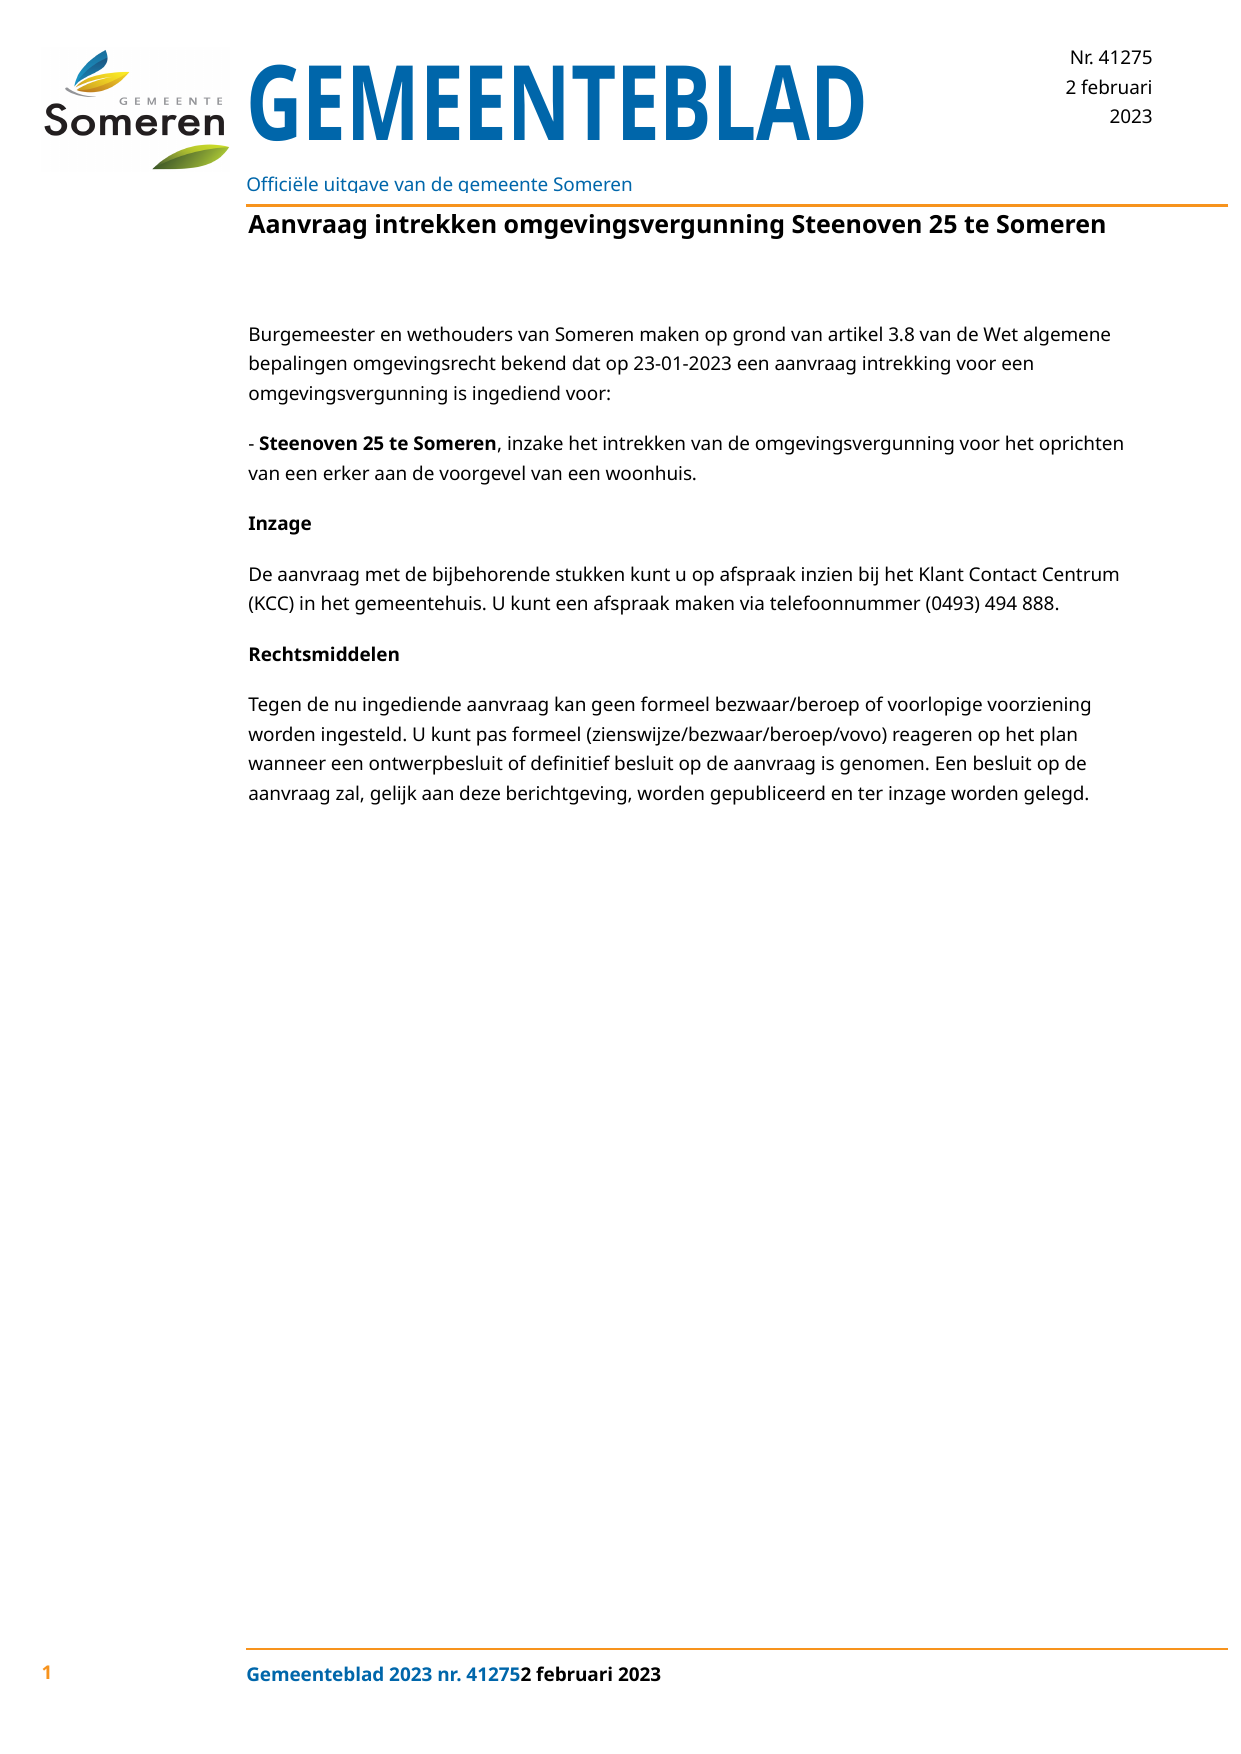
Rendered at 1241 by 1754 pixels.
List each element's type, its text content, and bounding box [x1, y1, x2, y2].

text - Steenoven 25 te Someren, inzake het intrekken van de omgevingsvergunning voor het oprichten van een erker aan de voorgevel van een woonhuis. [248, 430, 1152, 486]
picture [41, 47, 231, 172]
text Rechtsmiddelen [248, 641, 1152, 666]
text De aanvraag met de bijbehorende stukken kunt u op afspraak inzien bij het Klant Contact Centrum (KCC) in het gemeentehuis. U kunt een afspraak maken via telefoonnummer (0493) 494 888. [248, 561, 1152, 616]
text Aanvraag intrekken omgevingsvergunning Steenoven 25 te Someren [248, 207, 1152, 241]
text Burgemeester en wethouders van Someren maken op grond van artikel 3.8 van de Wet algemene bepalingen omgevingsrecht bekend dat op 23-01-2023 een aanvraag intrekking voor een omgevingsvergunning is ingediend voor: [248, 321, 1152, 406]
text Inzage [248, 510, 1152, 536]
text Tegen de nu ingediende aanvraag kan geen formeel bezwaar/beroep of voorlopige voorziening worden ingesteld. U kunt pas formeel (zienswijze/bezwaar/beroep/vovo) reageren op het plan wanneer een ontwerpbesluit of definitief besluit op de aanvraag is genomen. Een besluit op de aanvraag zal, gelijk aan deze berichtgeving, worden gepubliceerd en ter inzage worden gelegd. [248, 691, 1152, 806]
